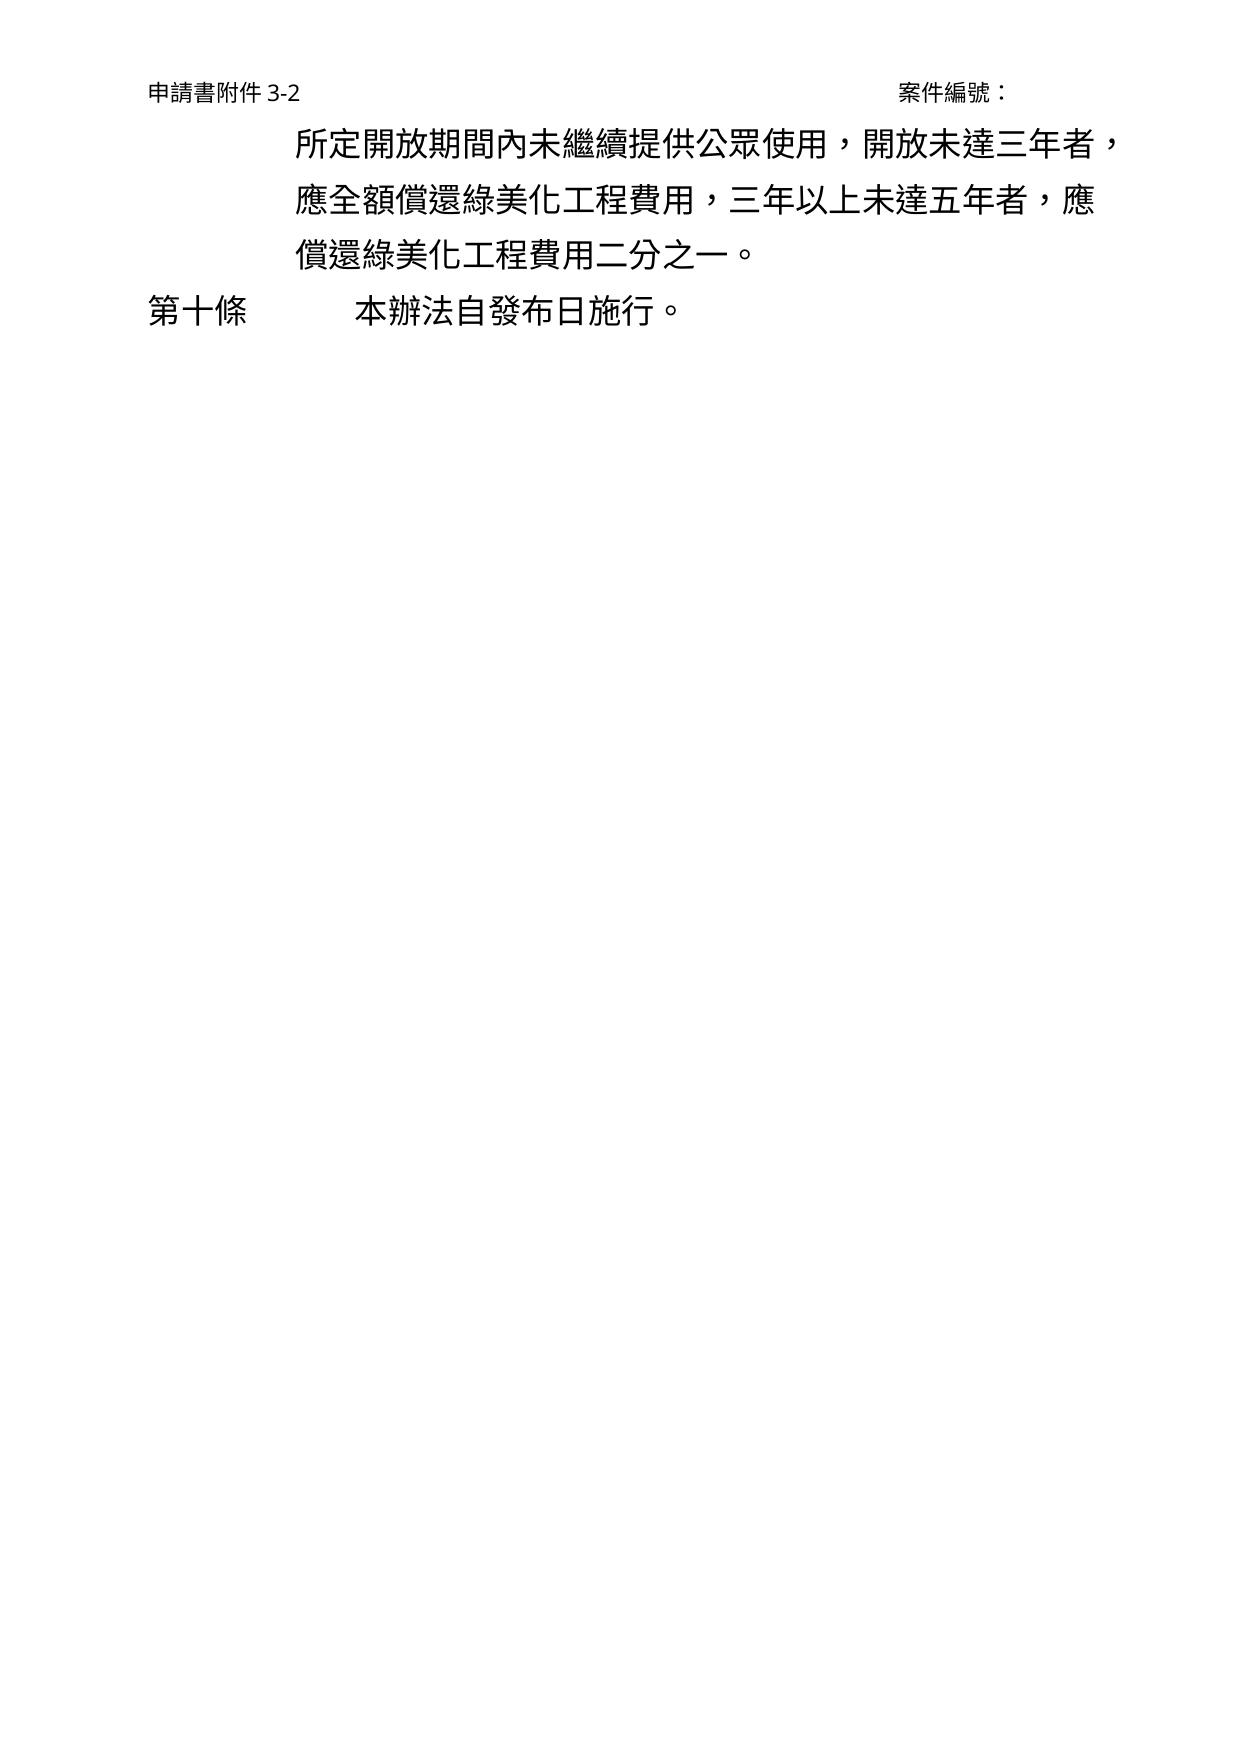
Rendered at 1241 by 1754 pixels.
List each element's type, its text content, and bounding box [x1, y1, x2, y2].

list 本辦法自發布日施行。 [148, 284, 1122, 333]
list 因可歸責於土地所有人或申請人之事由致於第五條所定開放期間內未繼續提供公眾使用，開放未達三年者，應全額償還綠美化工程費用，三年以上未達五年者，應償還綠美化工程費用二分之一。 [148, 118, 1122, 277]
